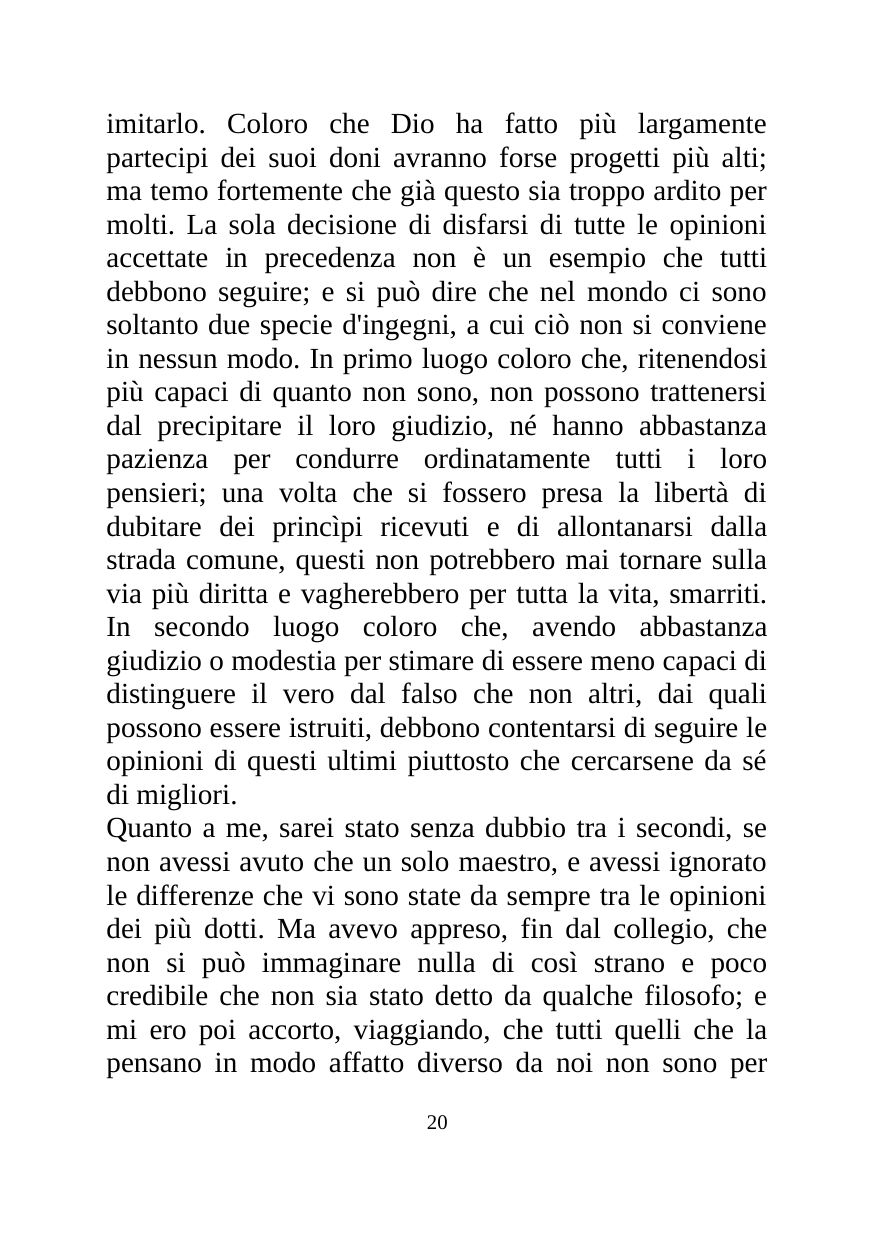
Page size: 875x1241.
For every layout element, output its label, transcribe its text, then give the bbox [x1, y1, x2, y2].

text imitarlo. Coloro che Dio ha fatto più largamente partecipi dei suoi doni avranno forse progetti più alti; ma temo fortemente che già questo sia troppo ardito per molti. La sola decisione di disfarsi di tutte le opinioni accettate in precedenza non è un esempio che tutti debbono seguire; e si può dire che nel mondo ci sono soltanto due specie d'ingegni, a cui ciò non si conviene in nessun modo. In primo luogo coloro che, ritenendosi più capaci di quanto non sono, non possono trattenersi dal precipitare il loro giudizio, né hanno abbastanza pazienza per condurre ordinatamente tutti i loro pensieri; una volta che si fossero presa la libertà di dubitare dei princìpi ricevuti e di allontanarsi dalla strada comune, questi non potrebbero mai tornare sulla via più diritta e vagherebbero per tutta la vita, smarriti. In secondo luogo coloro che, avendo abbastanza giudizio o modestia per stimare di essere meno capaci di distinguere il vero dal falso che non altri, dai quali possono essere istruiti, debbono contentarsi di seguire le opinioni di questi ultimi piuttosto che cercarsene da sé di migliori. [106, 106, 768, 811]
text Quanto a me, sarei stato senza dubbio tra i secondi, se non avessi avuto che un solo maestro, e avessi ignorato le differenze che vi sono state da sempre tra le opinioni dei più dotti. Ma avevo appreso, fin dal collegio, che non si può immaginare nulla di così strano e poco credibile che non sia stato detto da qualche filosofo; e mi ero poi accorto, viaggiando, che tutti quelli che la pensano in modo affatto diverso da noi non sono per [106, 811, 768, 1079]
